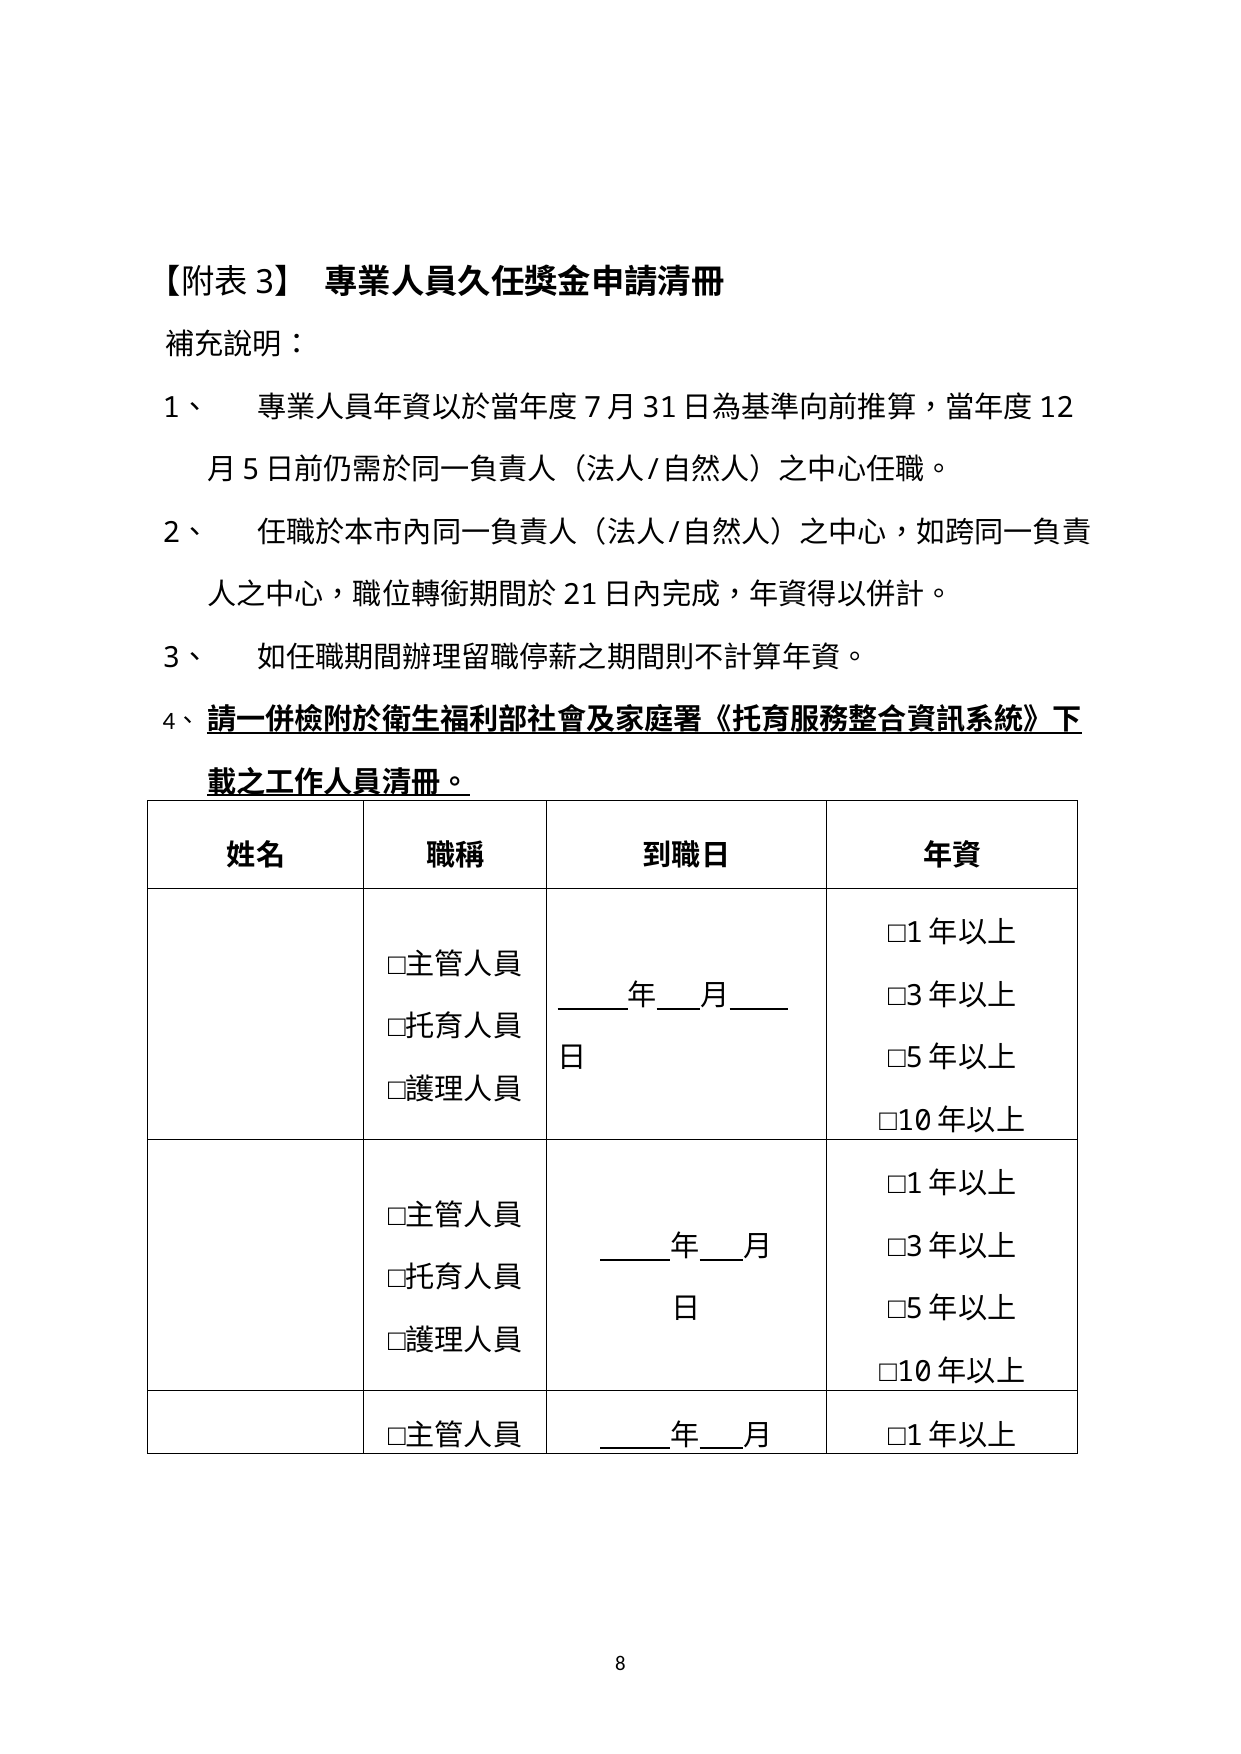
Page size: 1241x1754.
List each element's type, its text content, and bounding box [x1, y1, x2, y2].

table_cell [148, 889, 363, 1138]
table_cell □主管人員 □托育人員 □護理人員 [364, 1140, 546, 1389]
table_cell □1年以上 □3年以上 □5年以上 □10年以上 [827, 1140, 1077, 1389]
text 補充說明： [148, 300, 1093, 363]
table_header 年資 [827, 801, 1077, 887]
text 【附表3】 專業人員久任獎金申請清冊 [148, 238, 1093, 300]
table_header 職稱 [364, 801, 546, 887]
list 專業人員年資以於當年度7月31日為基準向前推算，當年度12月5日前仍需於同一負責人（法人/自然人）之中心任職。 [162, 363, 1093, 488]
table_cell □1年以上 [827, 1391, 1077, 1453]
table_cell □主管人員 [364, 1391, 546, 1453]
table_cell 年 月 日 [547, 1140, 826, 1389]
table_cell 年 月 [547, 1391, 826, 1453]
list 任職於本市內同一負責人（法人/自然人）之中心，如跨同一負責人之中心，職位轉銜期間於21日內完成，年資得以併計。 [162, 488, 1093, 613]
table_cell [148, 1391, 363, 1453]
table_cell □1年以上 □3年以上 □5年以上 □10年以上 [827, 889, 1077, 1138]
list 請一併檢附於衛生福利部社會及家庭署《托育服務整合資訊系統》下載之工作人員清冊。 [162, 675, 1093, 800]
table_cell 年 月 日 [547, 889, 826, 1138]
table_cell [148, 1140, 363, 1389]
table_header 姓名 [148, 801, 363, 887]
table_header 到職日 [547, 801, 826, 887]
table_cell □主管人員 □托育人員 □護理人員 [364, 889, 546, 1138]
list 如任職期間辦理留職停薪之期間則不計算年資。 [162, 613, 1093, 675]
